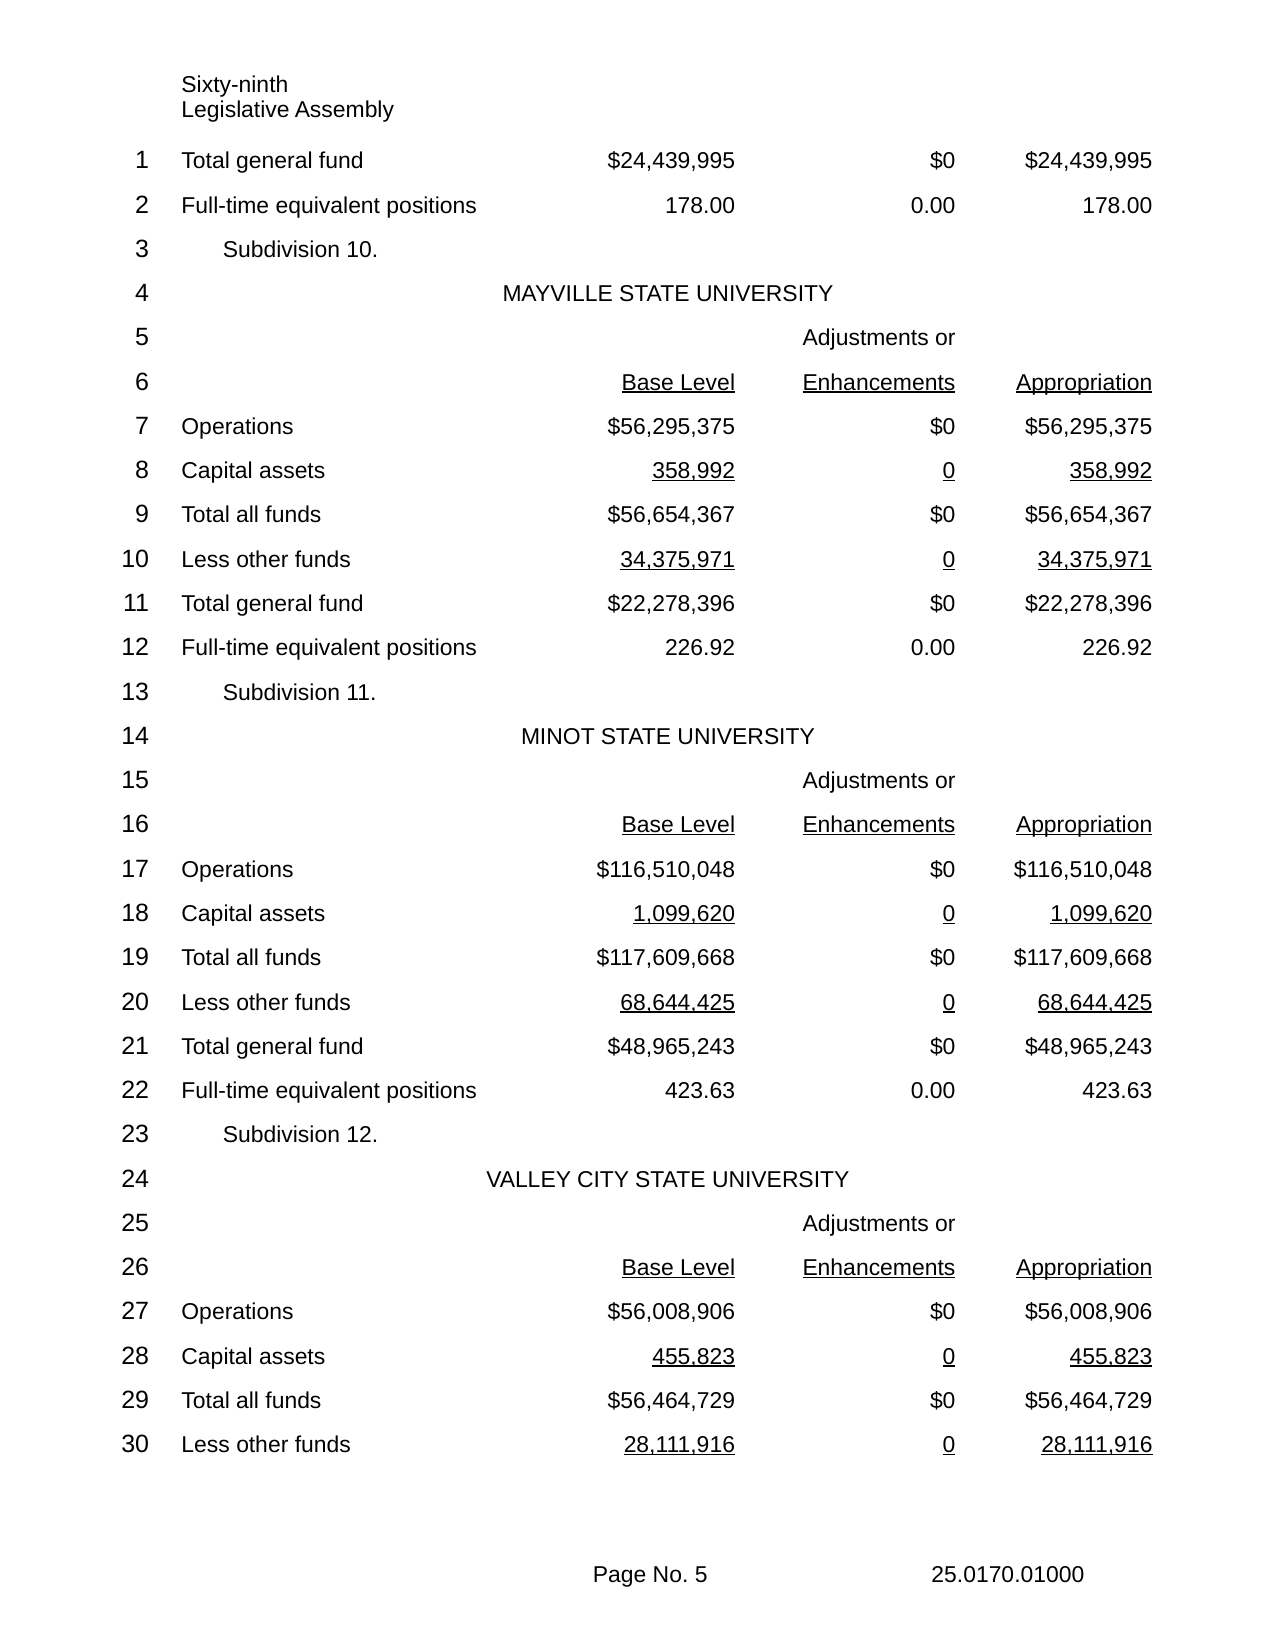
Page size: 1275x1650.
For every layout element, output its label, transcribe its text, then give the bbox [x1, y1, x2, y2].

text MINOT STATE UNIVERSITY [181, 709, 1154, 753]
text Total general fund $24,439,995 $0 $24,439,995 Full‑time equivalent positions 178.00 0.00 178.00 [181, 133, 1154, 222]
text Adjustments or Base Level Enhancements Appropriation Operations $56,008,906 $0 $56,008,906 Capital assets 455,823 0 455,823 Total all funds $56,464,729 $0 $56,464,729 Less other funds 28,111,916 0 28,111,916 [181, 1196, 1154, 1461]
text Adjustments or Base Level Enhancements Appropriation Operations $56,295,375 $0 $56,295,375 Capital assets 358,992 0 358,992 Total all funds $56,654,367 $0 $56,654,367 Less other funds 34,375,971 0 34,375,971 Total general fund $22,278,396 $0 $22,278,396 Full‑time equivalent positions 226.92 0.00 226.92 [181, 310, 1154, 664]
text MAYVILLE STATE UNIVERSITY [181, 266, 1154, 310]
text Adjustments or Base Level Enhancements Appropriation Operations $116,510,048 $0 $116,510,048 Capital assets 1,099,620 0 1,099,620 Total all funds $117,609,668 $0 $117,609,668 Less other funds 68,644,425 0 68,644,425 Total general fund $48,965,243 $0 $48,965,243 Full‑time equivalent positions 423.63 0.00 423.63 [181, 753, 1154, 1107]
text VALLEY CITY STATE UNIVERSITY [181, 1152, 1154, 1196]
text Subdivision 10. [181, 222, 1154, 266]
text Subdivision 11. [181, 664, 1154, 709]
text Subdivision 12. [181, 1107, 1154, 1152]
